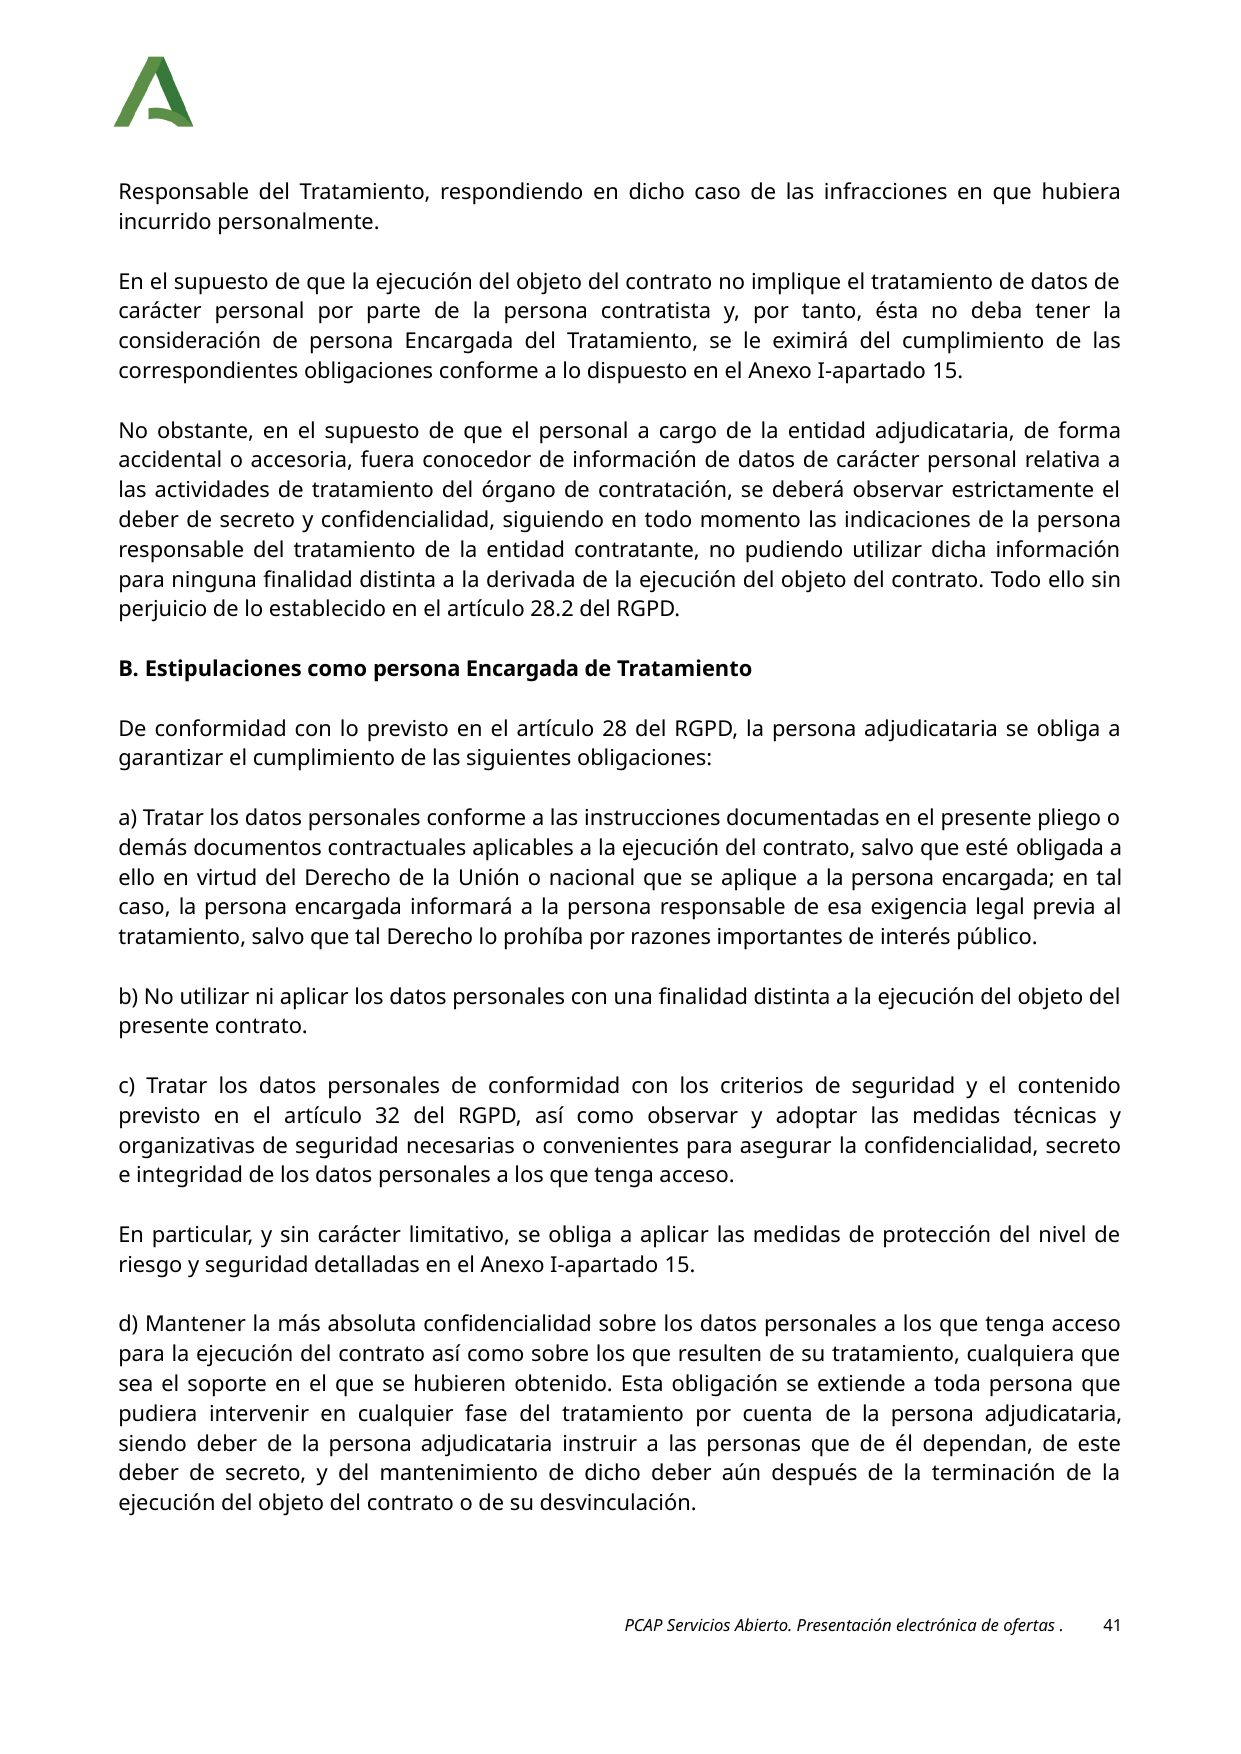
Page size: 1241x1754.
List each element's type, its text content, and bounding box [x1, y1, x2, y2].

text No obstante, en el supuesto de que el personal a cargo de la entidad adjudicataria, de forma accidental o accesoria, fuera conocedor de información de datos de carácter personal relativa a las actividades de tratamiento del órgano de contratación, se deberá observar estrictamente el deber de secreto y confidencialidad, siguiendo en todo momento las indicaciones de la persona responsable del tratamiento de la entidad contratante, no pudiendo utilizar dicha información para ninguna finalidad distinta a la derivada de la ejecución del objeto del contrato. Todo ello sin perjuicio de lo establecido en el artículo 28.2 del RGPD. [118, 415, 1122, 623]
text Responsable del Tratamiento, respondiendo en dicho caso de las infracciones en que hubiera incurrido personalmente. [118, 176, 1122, 236]
text En el supuesto de que la ejecución del objeto del contrato no implique el tratamiento de datos de carácter personal por parte de la persona contratista y, por tanto, ésta no deba tener la consideración de persona Encargada del Tratamiento, se le eximirá del cumplimiento de las correspondientes obligaciones conforme a lo dispuesto en el Anexo I-apartado 15. [118, 266, 1122, 385]
picture [109, 52, 198, 131]
text De conformidad con lo previsto en el artículo 28 del RGPD, la persona adjudicataria se obliga a garantizar el cumplimiento de las siguientes obligaciones: [118, 713, 1122, 772]
text En particular, y sin carácter limitativo, se obliga a aplicar las medidas de protección del nivel de riesgo y seguridad detalladas en el Anexo I-apartado 15. [118, 1219, 1122, 1279]
text B. Estipulaciones como persona Encargada de Tratamiento [118, 653, 1122, 683]
text d) Mantener la más absoluta confidencialidad sobre los datos personales a los que tenga acceso para la ejecución del contrato así como sobre los que resulten de su tratamiento, cualquiera que sea el soporte en el que se hubieren obtenido. Esta obligación se extiende a toda persona que pudiera intervenir en cualquier fase del tratamiento por cuenta de la persona adjudicataria, siendo deber de la persona adjudicataria instruir a las personas que de él dependan, de este deber de secreto, y del mantenimiento de dicho deber aún después de la terminación de la ejecución del objeto del contrato o de su desvinculación. [118, 1308, 1122, 1517]
text a) Tratar los datos personales conforme a las instrucciones documentadas en el presente pliego o demás documentos contractuales aplicables a la ejecución del contrato, salvo que esté obligada a ello en virtud del Derecho de la Unión o nacional que se aplique a la persona encargada; en tal caso, la persona encargada informará a la persona responsable de esa exigencia legal previa al tratamiento, salvo que tal Derecho lo prohíba por razones importantes de interés público. [118, 802, 1122, 951]
text b) No utilizar ni aplicar los datos personales con una finalidad distinta a la ejecución del objeto del presente contrato. [118, 981, 1122, 1040]
text c) Tratar los datos personales de conformidad con los criterios de seguridad y el contenido previsto en el artículo 32 del RGPD, así como observar y adoptar las medidas técnicas y organizativas de seguridad necesarias o convenientes para asegurar la confidencialidad, secreto e integridad de los datos personales a los que tenga acceso. [118, 1070, 1122, 1189]
